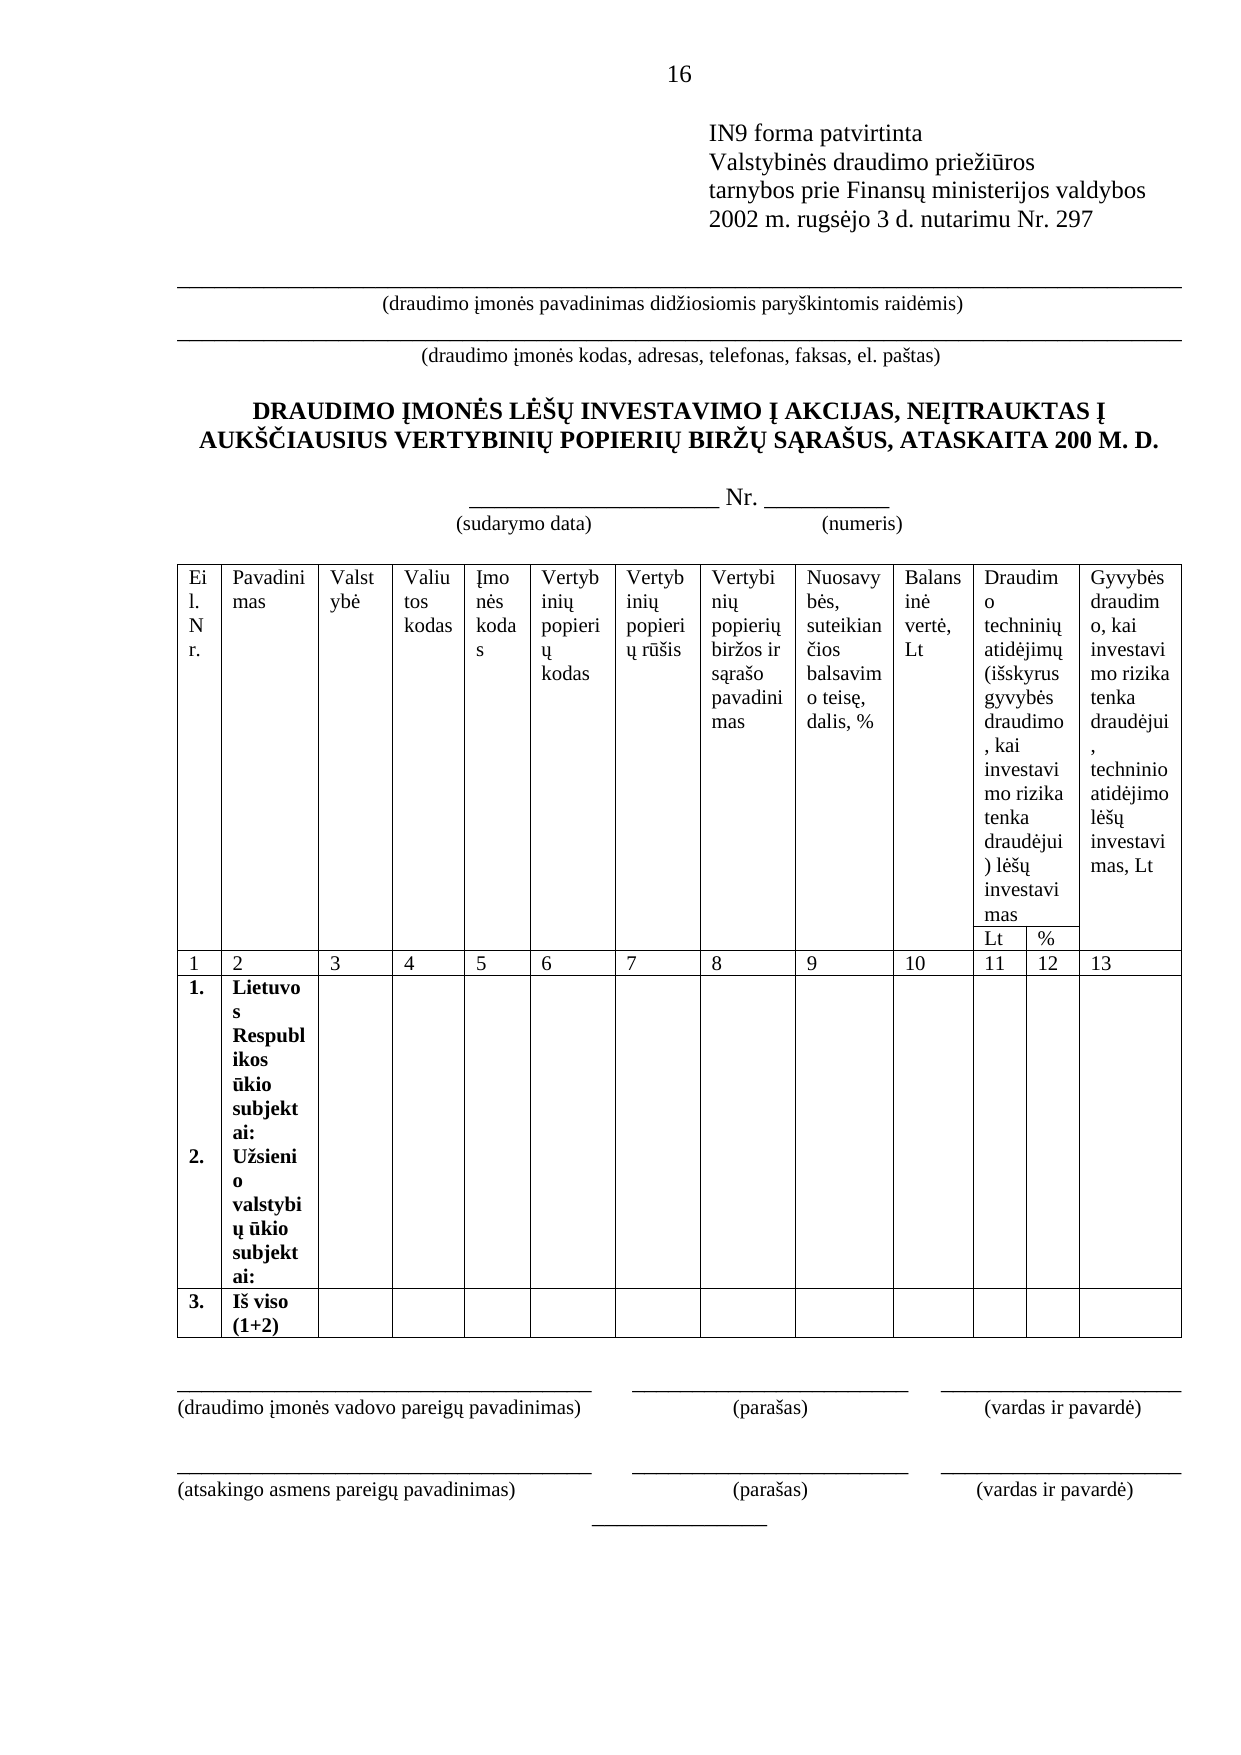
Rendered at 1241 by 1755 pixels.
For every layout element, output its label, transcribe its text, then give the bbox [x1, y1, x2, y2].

table_cell [465, 976, 530, 1144]
table_cell [701, 1144, 795, 1288]
table_header Draudimo techninių atidėjimų (išskyrus gyvybės draudimo, kai investavimo rizika tenka draudėjui) lėšų investavimas [974, 565, 1079, 926]
table_cell 3 [319, 951, 392, 975]
text DRAUDIMO ĮMONĖS LĖŠŲ INVESTAVIMO Į AKCIJAS, NEĮTRAUKTAS Į AUKŠČIAUSIUS VERTYBINIŲ POPIERIŲ BIRŽŲ SĄRAŠUS, ATASKAITA 200 M. D. [177, 396, 1181, 454]
table_header Pavadinimas [222, 565, 318, 950]
table_cell 10 [894, 951, 973, 975]
table_cell Lietuvos Respublikos ūkio subjektai: [222, 976, 318, 1144]
table_cell [319, 1144, 392, 1288]
table_cell [1080, 976, 1181, 1144]
text tarnybos prie Finansų ministerijos valdybos [177, 176, 1181, 204]
table_cell [1080, 1144, 1181, 1288]
table_header Nuosavybės, suteikiančios balsavimo teisę, dalis, % [796, 565, 893, 950]
table_cell [1027, 976, 1079, 1144]
table_cell [531, 1289, 615, 1337]
table_cell [974, 1144, 1026, 1288]
table_cell [616, 1144, 700, 1288]
table_header Vertybinių popierių rūšis [616, 565, 700, 950]
text Valstybinės draudimo priežiūros [177, 147, 1181, 176]
table_header Balansinė vertė, Lt [894, 565, 973, 950]
table_cell [393, 1144, 464, 1288]
text ____________________ Nr. __________ [177, 482, 1181, 511]
table_cell 3. [178, 1289, 221, 1337]
table_cell 1 [178, 951, 221, 975]
table_cell 4 [393, 951, 464, 975]
table_cell [616, 1289, 700, 1337]
table_cell 2 [222, 951, 318, 975]
table_header Valiutos kodas [393, 565, 464, 950]
table_header Vertybinių popierių kodas [531, 565, 615, 950]
table_cell [616, 976, 700, 1144]
table_cell [894, 976, 973, 1144]
table_cell [393, 976, 464, 1144]
table_cell Iš viso (1+2) [222, 1289, 318, 1337]
text (draudimo įmonės kodas, adresas, telefonas, faksas, el. paštas) [177, 343, 1181, 367]
text 2002 m. rugsėjo 3 d. nutarimu Nr. 297 [177, 204, 1181, 233]
table_cell 2. [178, 1144, 221, 1288]
table_cell 13 [1080, 951, 1181, 975]
table_cell [701, 1289, 795, 1337]
text ______________ [177, 1501, 1181, 1529]
table_cell [465, 1289, 530, 1337]
table_cell [894, 1289, 973, 1337]
text (draudimo įmonės pavadinimas didžiosiomis paryškintomis raidėmis) [177, 291, 1181, 315]
table_header Įmonės kodas [465, 565, 530, 950]
table_cell [531, 976, 615, 1144]
table_cell 8 [701, 951, 795, 975]
table_cell [894, 1144, 973, 1288]
table_cell [531, 1144, 615, 1288]
table_cell [319, 1289, 392, 1337]
table_cell [319, 976, 392, 1144]
table_cell Užsienio valstybių ūkio subjektai: [222, 1144, 318, 1288]
table_cell [796, 1144, 893, 1288]
table_cell 1. [178, 976, 221, 1144]
table_cell 7 [616, 951, 700, 975]
table_cell [1080, 1289, 1181, 1337]
table_header Valstybė [319, 565, 392, 950]
text IN9 forma patvirtinta [709, 118, 1181, 147]
table_cell [974, 1289, 1026, 1337]
table_cell 9 [796, 951, 893, 975]
table_header Gyvybės draudimo, kai investavimo rizika tenka draudėjui, techninio atidėjimo lėšų investavimas, Lt [1080, 565, 1181, 950]
table_header Vertybinių popierių biržos ir sąrašo pavadinimas [701, 565, 795, 950]
table_header Eil. Nr. [178, 565, 221, 950]
table_cell [1027, 1144, 1079, 1288]
text (draudimo įmonės vadovo pareigų pavadinimas) (parašas) (vardas ir pavardė) [177, 1395, 1181, 1419]
table_cell 12 [1027, 951, 1079, 975]
table_cell Lt [974, 927, 1026, 950]
table_cell 6 [531, 951, 615, 975]
table_cell 5 [465, 951, 530, 975]
table_cell [796, 1289, 893, 1337]
table_cell [393, 1289, 464, 1337]
table_cell % [1027, 927, 1079, 950]
table_cell [465, 1144, 530, 1288]
table_cell 11 [974, 951, 1026, 975]
text (sudarymo data) (numeris) [177, 511, 1181, 535]
table_cell [701, 976, 795, 1144]
table_cell [974, 976, 1026, 1144]
table_cell [796, 976, 893, 1144]
table_cell [1027, 1289, 1079, 1337]
text (atsakingo asmens pareigų pavadinimas) (parašas) (vardas ir pavardė) [177, 1477, 1181, 1501]
